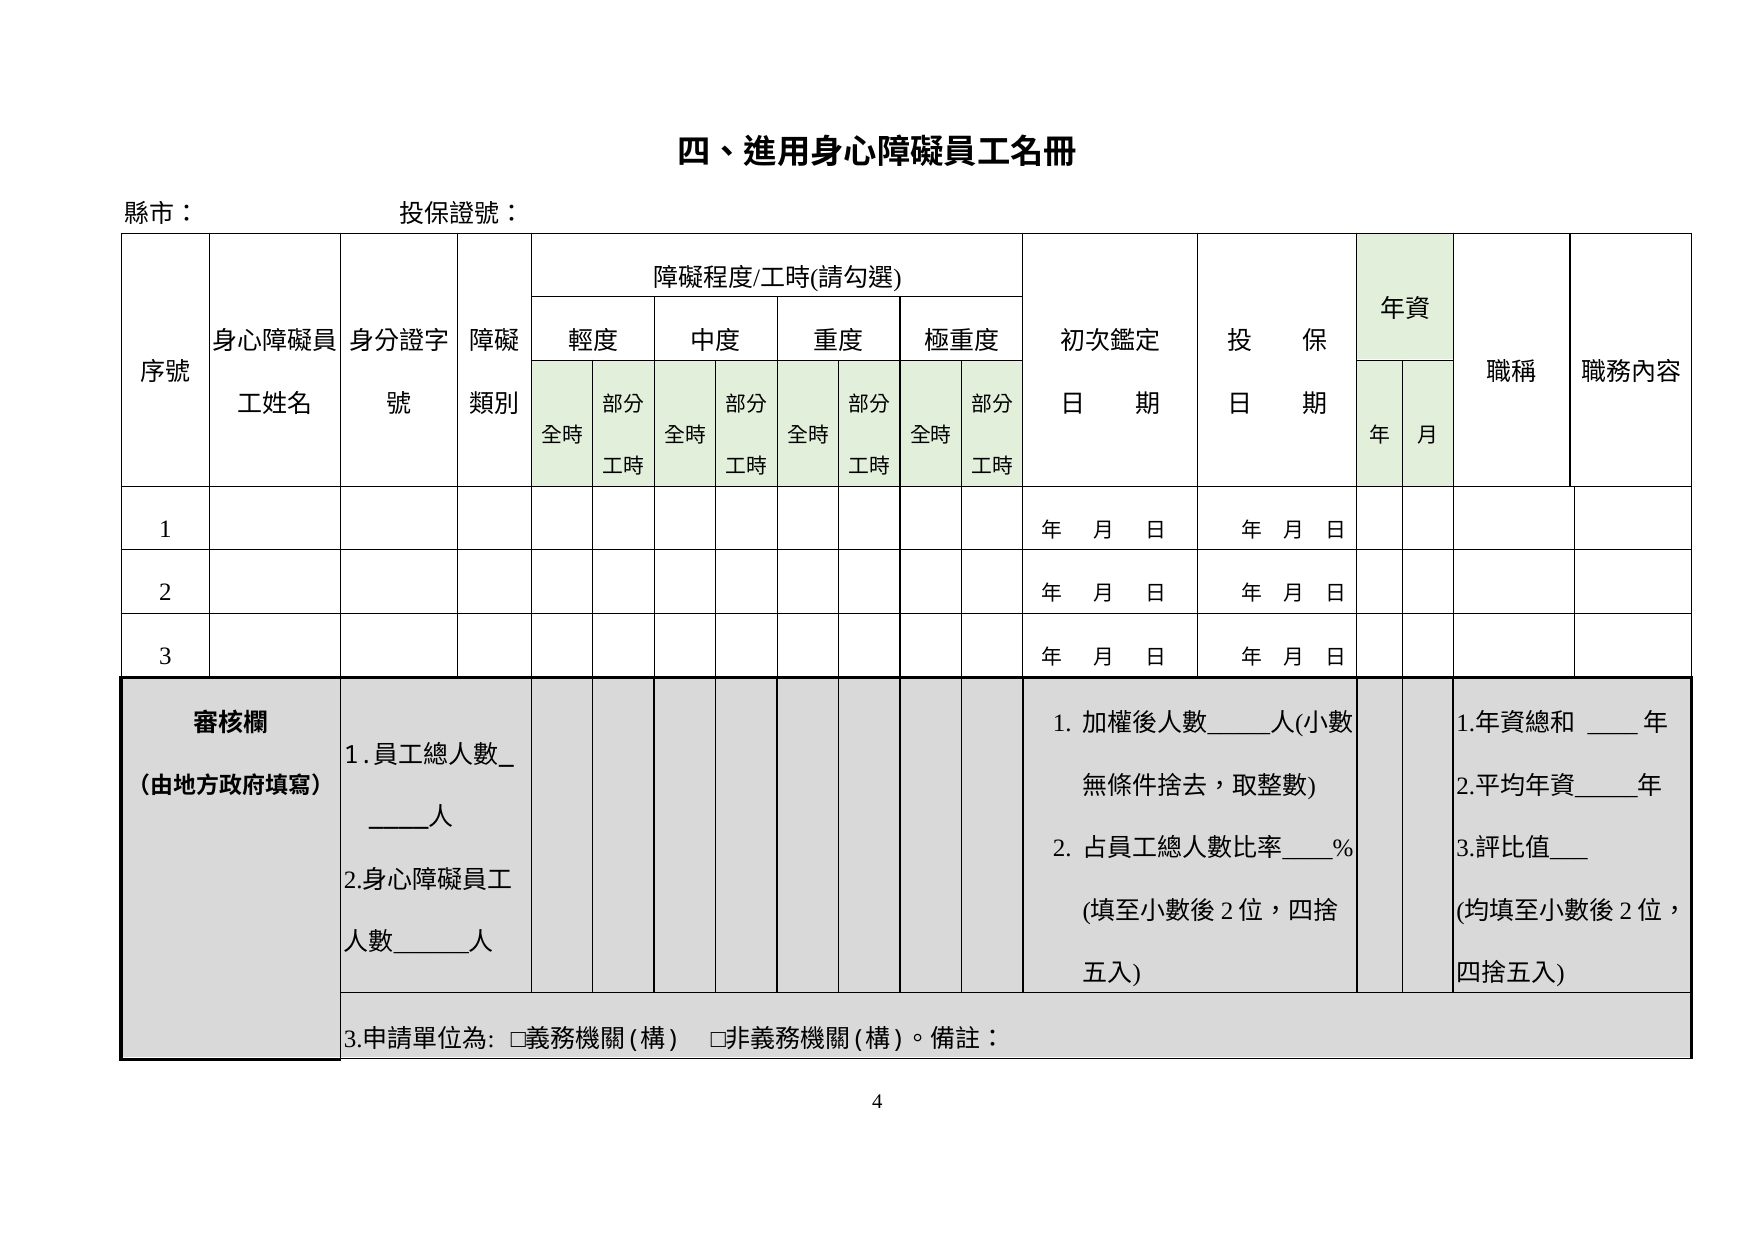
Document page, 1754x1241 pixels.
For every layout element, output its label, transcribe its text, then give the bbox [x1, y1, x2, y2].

table_cell [778, 487, 838, 549]
table_cell 1.員工總人數_____人 2.身心障礙員工人數______人 [341, 679, 531, 992]
table_cell [778, 550, 838, 613]
table_cell [962, 487, 1022, 549]
table_cell [778, 614, 838, 676]
table_cell 中度 [655, 297, 777, 359]
table_cell 年 月 日 [1023, 487, 1197, 549]
table_cell 極重度 [901, 297, 1022, 359]
table_cell 職務內容 [1571, 234, 1691, 486]
table_cell [1454, 487, 1574, 549]
table_cell [655, 679, 715, 992]
table_cell 年 月 日 [1198, 487, 1356, 549]
table_cell [1403, 614, 1453, 676]
table_cell [532, 614, 592, 676]
table_cell [341, 550, 457, 613]
table_cell 身分證字號 [341, 234, 457, 486]
table_cell [962, 550, 1022, 613]
table_cell [593, 679, 653, 992]
text 四、進用身心障礙員工名冊 [118, 107, 1636, 170]
table_cell 障礙程度/工時(請勾選) [532, 234, 1022, 296]
table_cell 部分 工時 [716, 361, 777, 486]
table_cell 年 月 日 [1198, 550, 1356, 613]
table_cell [1403, 550, 1453, 613]
table_cell 年 月 日 [1023, 614, 1197, 676]
table_cell [210, 550, 340, 613]
table_cell 障礙 類別 [458, 234, 531, 486]
table_cell 投 保 日 期 [1198, 234, 1356, 486]
table_cell [1454, 614, 1574, 676]
table_cell [1403, 487, 1453, 549]
table_cell [1575, 614, 1691, 676]
table_cell [1403, 679, 1452, 992]
table_cell [778, 679, 838, 992]
table_cell 全時 [532, 361, 592, 486]
table_cell 身心障礙員工姓名 [210, 234, 340, 486]
table_cell [655, 614, 715, 676]
table_cell [716, 614, 777, 676]
table_cell 年 月 日 [1198, 614, 1356, 676]
table_cell 年 月 日 [1023, 550, 1197, 613]
table_cell [341, 487, 457, 549]
table_cell [1357, 487, 1402, 549]
table_cell 部分 工時 [593, 361, 654, 486]
table_cell 部分工時 [962, 361, 1022, 486]
table_header [1453, 170, 1692, 232]
table_header 縣市： 投保證號： [121, 170, 1453, 232]
table_cell [962, 614, 1022, 676]
table_cell [901, 614, 961, 676]
table_cell [532, 550, 592, 613]
table_cell [839, 679, 899, 992]
table_cell [901, 487, 961, 549]
table_cell [458, 614, 531, 676]
table_cell [458, 550, 531, 613]
table_cell 部分 工時 [839, 361, 899, 486]
table_cell 重度 [778, 297, 899, 359]
table_cell [532, 679, 592, 992]
table_cell 輕度 [532, 297, 654, 359]
table_cell [716, 550, 777, 613]
table_cell 2 [122, 550, 209, 613]
table_cell 月 [1403, 361, 1453, 486]
table_cell [593, 550, 654, 613]
table_cell 年 [1357, 361, 1402, 486]
table_cell [1454, 550, 1574, 613]
table_cell [839, 550, 899, 613]
table_cell [962, 679, 1022, 992]
table_cell [532, 487, 592, 549]
table_cell [458, 487, 531, 549]
table_cell 全時 [901, 361, 961, 486]
table_cell [716, 679, 776, 992]
table_cell [1575, 487, 1691, 549]
table_cell [901, 550, 961, 613]
table_cell [210, 614, 340, 676]
table_cell [901, 679, 961, 992]
table_cell [839, 614, 899, 676]
table_cell [1358, 679, 1402, 992]
table_cell [341, 614, 457, 676]
table_cell [1575, 550, 1691, 613]
table_cell [716, 487, 777, 549]
table_cell [1357, 550, 1402, 613]
table_cell 序號 [122, 234, 209, 486]
table_cell 3.申請單位為: □義務機關(構) □非義務機關(構)。備註： [341, 993, 1690, 1057]
table_cell [1357, 614, 1402, 676]
table_cell 職稱 [1454, 234, 1569, 486]
table_cell [210, 487, 340, 549]
table_cell [839, 487, 899, 549]
table_cell [593, 614, 654, 676]
table_cell [593, 487, 654, 549]
table_cell 1 [122, 487, 209, 549]
table_cell [655, 550, 715, 613]
table_cell 加權後人數_____人(小數無條件捨去，取整數) 占員工總人數比率____%(填至小數後2位，四捨五入) [1024, 679, 1356, 992]
table_cell 1.年資總和 ____ 年 2.平均年資_____年 3.評比值___ (均填至小數後2位，四捨五入) [1454, 679, 1690, 992]
table_cell 初次鑑定 日 期 [1023, 234, 1197, 486]
table_cell [655, 487, 715, 549]
table_cell 審核欄 （由地方政府填寫） [123, 679, 340, 1057]
table_cell 全時 [778, 361, 838, 486]
table_cell 全時 [655, 361, 715, 486]
table_cell 3 [122, 614, 209, 676]
table_cell 年資 [1357, 234, 1453, 359]
